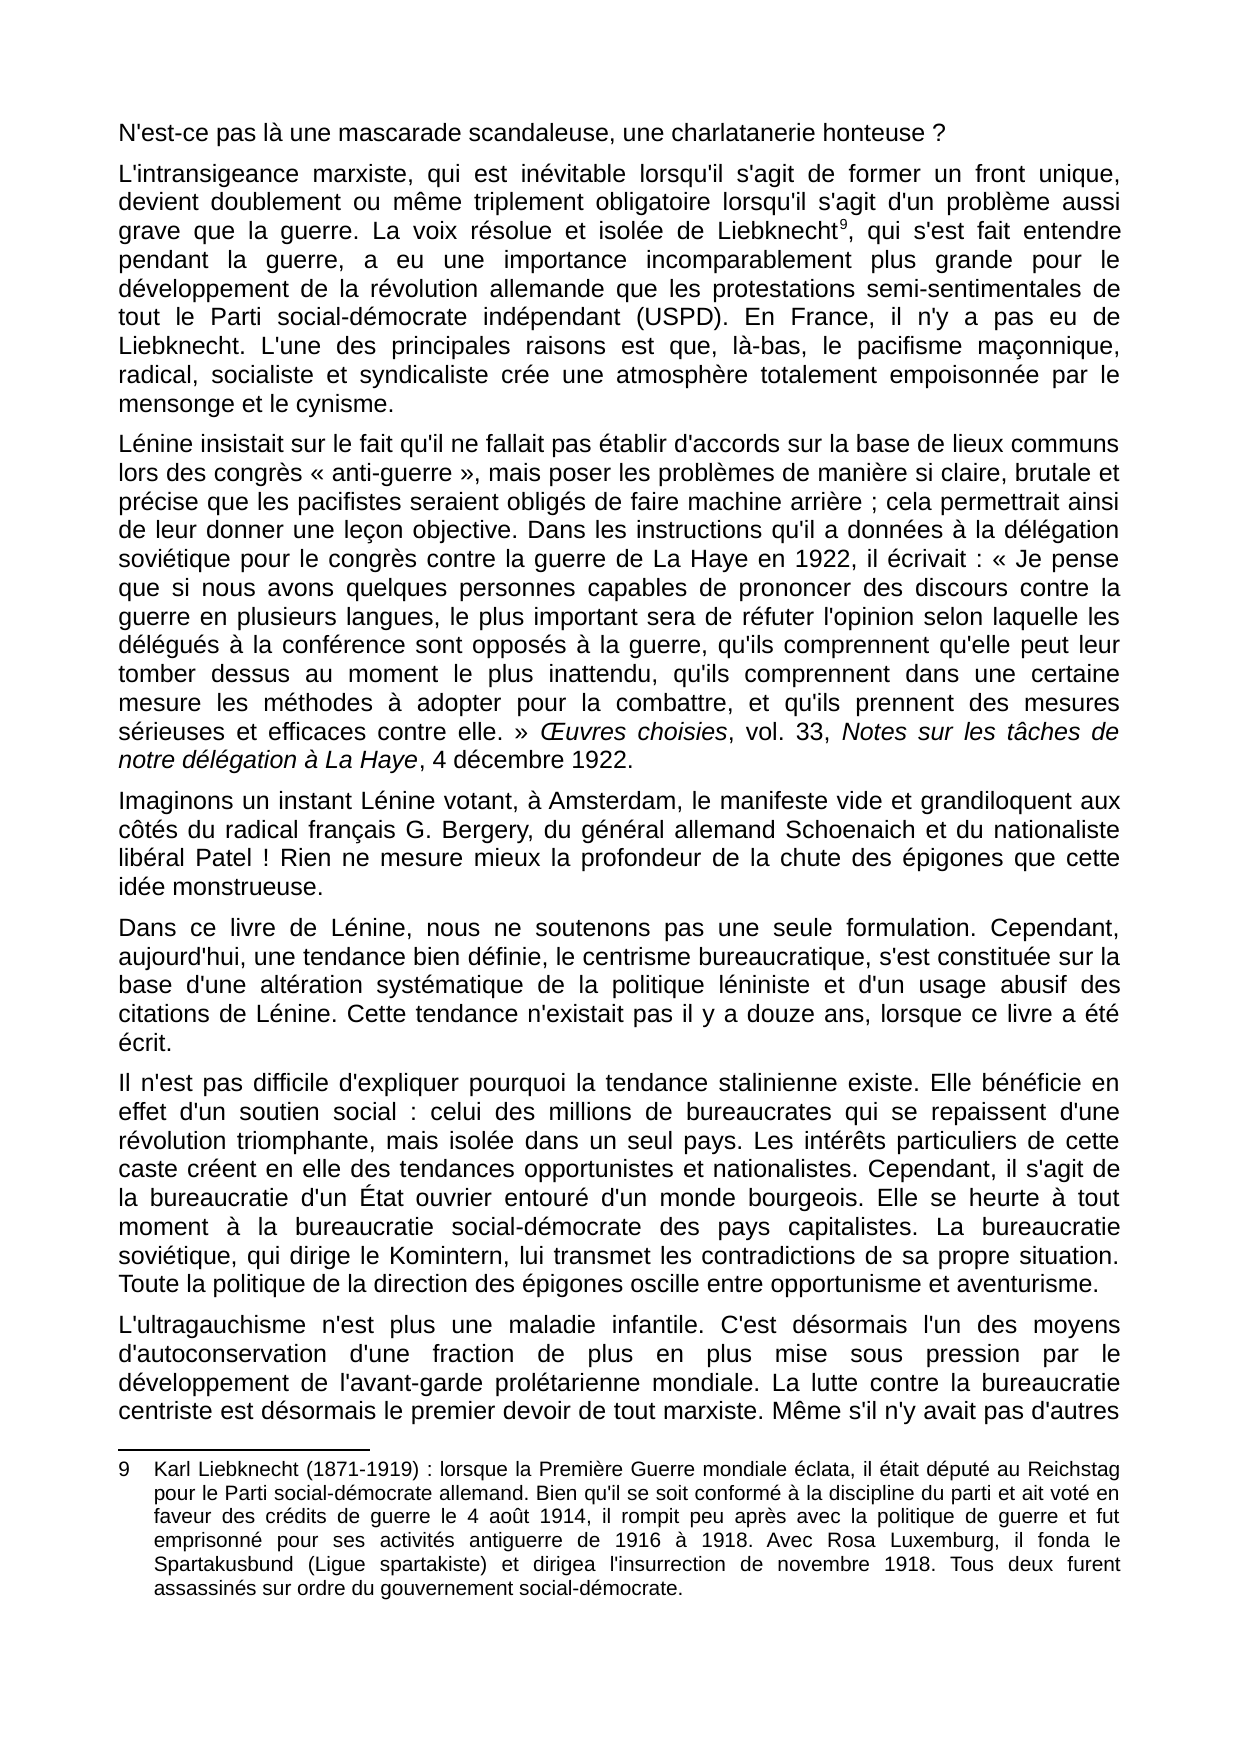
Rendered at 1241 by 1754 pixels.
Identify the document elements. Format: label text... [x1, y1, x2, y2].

text Dans ce livre de Lénine, nous ne soutenons pas une seule formulation. Cependant, aujourd'hui, une tendance bien définie, le centrisme bureaucratique, s'est constituée sur la base d'une altération systématique de la politique léniniste et d'un usage abusif des citations de Lénine. Cette tendance n'existait pas il y a douze ans, lorsque ce livre a été écrit. [118, 913, 1122, 1056]
text L'ultragauchisme n'est plus une maladie infantile. C'est désormais l'un des moyens d'autoconservation d'une fraction de plus en plus mise sous pression par le développement de l'avant-garde prolétarienne mondiale. La lutte contre la bureaucratie centriste est désormais le premier devoir de tout marxiste. Même s'il n'y avait pas d'autres [118, 1310, 1122, 1425]
text Karl Liebknecht (1871-1919) : lorsque la Première Guerre mondiale éclata, il était député au Reichstag pour le Parti social-démocrate allemand. Bien qu'il se soit conformé à la discipline du parti et ait voté en faveur des crédits de guerre le 4 août 1914, il rompit peu après avec la politique de guerre et fut emprisonné pour ses activités antiguerre de 1916 à 1918. Avec Rosa Luxemburg, il fonda le Spartakusbund (Ligue spartakiste) et dirigea l'insurrection de novembre 1918. Tous deux furent assassinés sur ordre du gouvernement social-démocrate. [118, 1456, 1122, 1600]
text L'intransigeance marxiste, qui est inévitable lorsqu'il s'agit de former un front unique, devient doublement ou même triplement obligatoire lorsqu'il s'agit d'un problème aussi grave que la guerre. La voix résolue et isolée de Liebknecht, qui s'est fait entendre pendant la guerre, a eu une importance incomparablement plus grande pour le développement de la révolution allemande que les protestations semi-sentimentales de tout le Parti social-démocrate indépendant (USPD). En France, il n'y a pas eu de Liebknecht. L'une des principales raisons est que, là-bas, le pacifisme maçonnique, radical, socialiste et syndicaliste crée une atmosphère totalement empoisonnée par le mensonge et le cynisme. [118, 159, 1122, 417]
text Il n'est pas difficile d'expliquer pourquoi la tendance stalinienne existe. Elle bénéficie en effet d'un soutien social : celui des millions de bureaucrates qui se repaissent d'une révolution triomphante, mais isolée dans un seul pays. Les intérêts particuliers de cette caste créent en elle des tendances opportunistes et nationalistes. Cependant, il s'agit de la bureaucratie d'un État ouvrier entouré d'un monde bourgeois. Elle se heurte à tout moment à la bureaucratie social-démocrate des pays capitalistes. La bureaucratie soviétique, qui dirige le Komintern, lui transmet les contradictions de sa propre situation. Toute la politique de la direction des épigones oscille entre opportunisme et aventurisme. [118, 1068, 1122, 1298]
text N'est-ce pas là une mascarade scandaleuse, une charlatanerie honteuse ? [118, 118, 1122, 147]
text Imaginons un instant Lénine votant, à Amsterdam, le manifeste vide et grandiloquent aux côtés du radical français G. Bergery, du général allemand Schoenaich et du nationaliste libéral Patel ! Rien ne mesure mieux la profondeur de la chute des épigones que cette idée monstrueuse. [118, 786, 1122, 901]
text Lénine insistait sur le fait qu'il ne fallait pas établir d'accords sur la base de lieux communs lors des congrès « anti-guerre », mais poser les problèmes de manière si claire, brutale et précise que les pacifistes seraient obligés de faire machine arrière ; cela permettrait ainsi de leur donner une leçon objective. Dans les instructions qu'il a données à la délégation soviétique pour le congrès contre la guerre de La Haye en 1922, il écrivait : « Je pense que si nous avons quelques personnes capables de prononcer des discours contre la guerre en plusieurs langues, le plus important sera de réfuter l'opinion selon laquelle les délégués à la conférence sont opposés à la guerre, qu'ils comprennent qu'elle peut leur tomber dessus au moment le plus inattendu, qu'ils comprennent dans une certaine mesure les méthodes à adopter pour la combattre, et qu'ils prennent des mesures sérieuses et efficaces contre elle. » Œuvres choisies, vol. 33, Notes sur les tâches de notre délégation à La Haye, 4 décembre 1922. [118, 429, 1122, 774]
